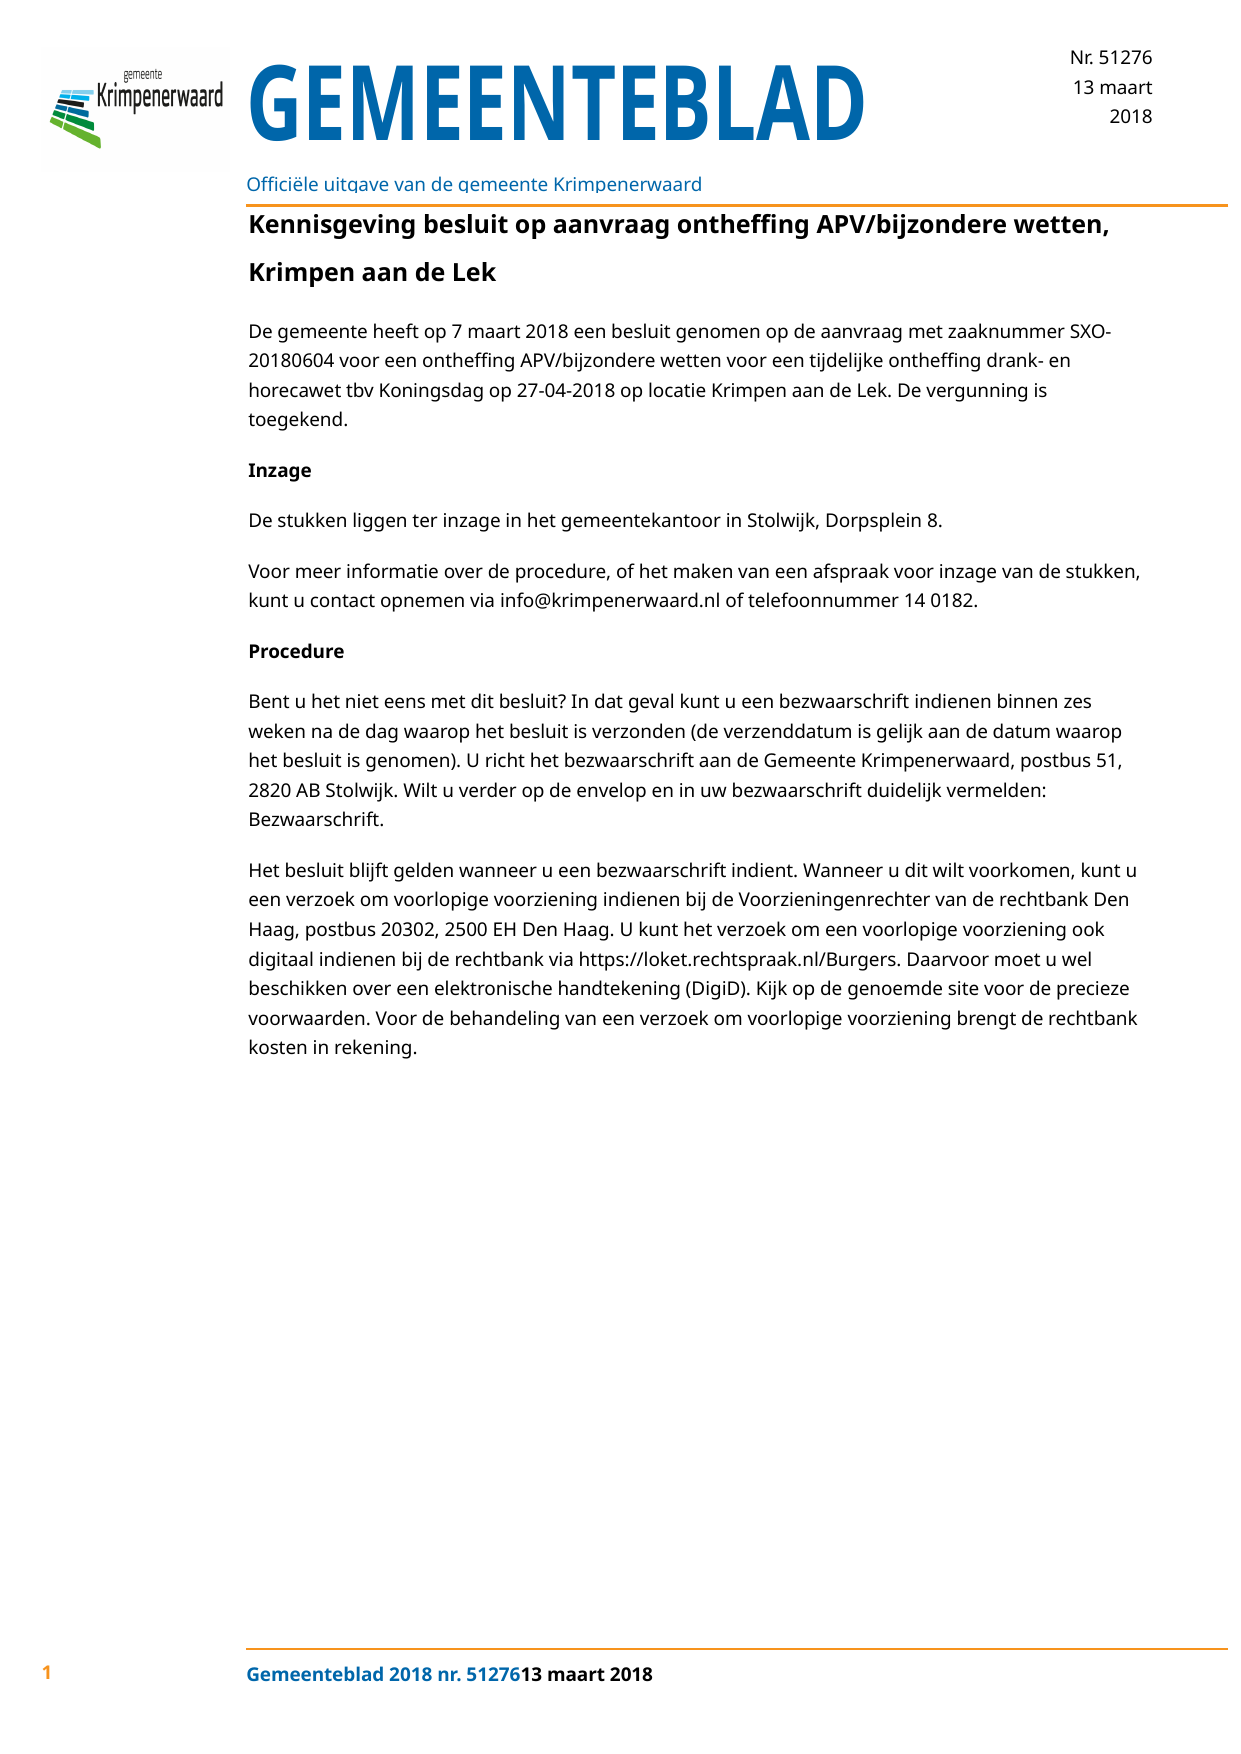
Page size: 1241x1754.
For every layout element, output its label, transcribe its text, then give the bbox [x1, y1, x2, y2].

text Voor meer informatie over de procedure, of het maken van een afspraak voor inzage van de stukken, kunt u contact opnemen via info@krimpenerwaard.nl of telefoonnummer 14 0182. [248, 558, 1152, 613]
text Procedure [248, 638, 1152, 664]
text Inzage [248, 457, 1152, 483]
picture [41, 47, 231, 172]
text De stukken liggen ter inzage in het gemeentekantoor in Stolwijk, Dorpsplein 8. [248, 507, 1152, 533]
text Kennisgeving besluit op aanvraag ontheffing APV/bijzondere wetten, Krimpen aan de Lek [248, 207, 1152, 288]
text Het besluit blijft gelden wanneer u een bezwaarschrift indient. Wanneer u dit wilt voorkomen, kunt u een verzoek om voorlopige voorziening indienen bij de Voorzieningenrechter van de rechtbank Den Haag, postbus 20302, 2500 EH Den Haag. U kunt het verzoek om een voorlopige voorziening ook digitaal indienen bij de rechtbank via https://loket.rechtspraak.nl/Burgers. Daarvoor moet u wel beschikken over een elektronische handtekening (DigiD). Kijk op de genoemde site voor de precieze voorwaarden. Voor de behandeling van een verzoek om voorlopige voorziening brengt de rechtbank kosten in rekening. [248, 857, 1152, 1060]
text Bent u het niet eens met dit besluit? In dat geval kunt u een bezwaarschrift indienen binnen zes weken na de dag waarop het besluit is verzonden (de verzenddatum is gelijk aan de datum waarop het besluit is genomen). U richt het bezwaarschrift aan de Gemeente Krimpenerwaard, postbus 51, 2820 AB Stolwijk. Wilt u verder op de envelop en in uw bezwaarschrift duidelijk vermelden: Bezwaarschrift. [248, 688, 1152, 832]
text De gemeente heeft op 7 maart 2018 een besluit genomen op de aanvraag met zaaknummer SXO-20180604 voor een ontheffing APV/bijzondere wetten voor een tijdelijke ontheffing drank- en horecawet tbv Koningsdag op 27-04-2018 op locatie Krimpen aan de Lek. De vergunning is toegekend. [248, 318, 1152, 432]
